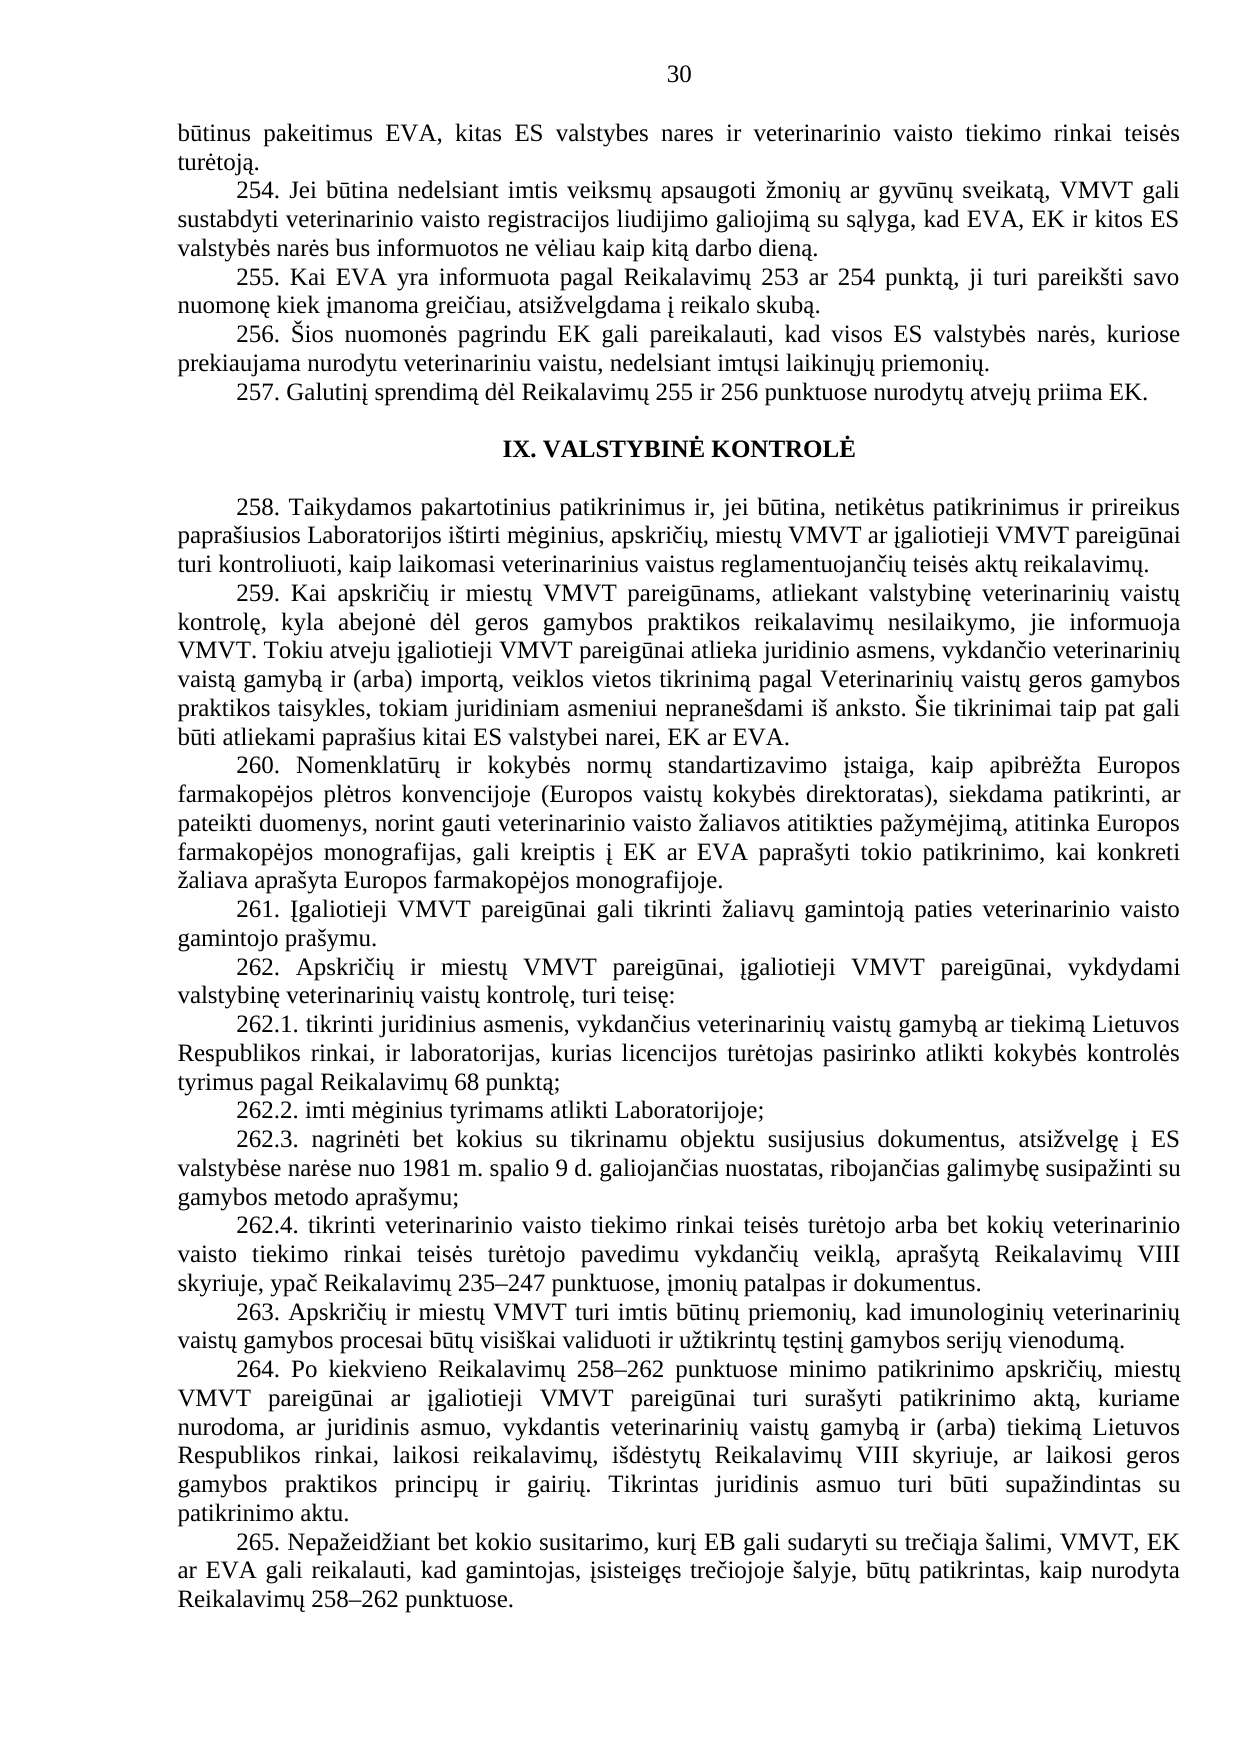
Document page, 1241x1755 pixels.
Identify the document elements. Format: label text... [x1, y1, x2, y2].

text 257. Galutinį sprendimą dėl Reikalavimų 255 ir 256 punktuose nurodytų atvejų priima EK. [177, 377, 1181, 406]
text 262.4. tikrinti veterinarinio vaisto tiekimo rinkai teisės turėtojo arba bet kokių veterinarinio vaisto tiekimo rinkai teisės turėtojo pavedimu vykdančių veiklą, aprašytą Reikalavimų VIII skyriuje, ypač Reikalavimų 235–247 punktuose, įmonių patalpas ir dokumentus. [177, 1211, 1181, 1297]
text 255. Kai EVA yra informuota pagal Reikalavimų 253 ar 254 punktą, ji turi pareikšti savo nuomonę kiek įmanoma greičiau, atsižvelgdama į reikalo skubą. [177, 262, 1181, 319]
text 262.2. imti mėginius tyrimams atlikti Laboratorijoje; [177, 1096, 1181, 1124]
text 261. Įgaliotieji VMVT pareigūnai gali tikrinti žaliavų gamintoją paties veterinarinio vaisto gamintojo prašymu. [177, 894, 1181, 952]
text IX. VALSTYBINĖ KONTROLĖ [177, 434, 1181, 463]
text 263. Apskričių ir miestų VMVT turi imtis būtinų priemonių, kad imunologinių veterinarinių vaistų gamybos procesai būtų visiškai validuoti ir užtikrintų tęstinį gamybos serijų vienodumą. [177, 1297, 1181, 1354]
text 264. Po kiekvieno Reikalavimų 258–262 punktuose minimo patikrinimo apskričių, miestų VMVT pareigūnai ar įgaliotieji VMVT pareigūnai turi surašyti patikrinimo aktą, kuriame nurodoma, ar juridinis asmuo, vykdantis veterinarinių vaistų gamybą ir (arba) tiekimą Lietuvos Respublikos rinkai, laikosi reikalavimų, išdėstytų Reikalavimų VIII skyriuje, ar laikosi geros gamybos praktikos principų ir gairių. Tikrintas juridinis asmuo turi būti supažindintas su patikrinimo aktu. [177, 1354, 1181, 1527]
text 262.3. nagrinėti bet kokius su tikrinamu objektu susijusius dokumentus, atsižvelgę į ES valstybėse narėse nuo 1981 m. spalio 9 d. galiojančias nuostatas, ribojančias galimybę susipažinti su gamybos metodo aprašymu; [177, 1124, 1181, 1211]
text 259. Kai apskričių ir miestų VMVT pareigūnams, atliekant valstybinę veterinarinių vaistų kontrolę, kyla abejonė dėl geros gamybos praktikos reikalavimų nesilaikymo, jie informuoja VMVT. Tokiu atveju įgaliotieji VMVT pareigūnai atlieka juridinio asmens, vykdančio veterinarinių vaistą gamybą ir (arba) importą, veiklos vietos tikrinimą pagal Veterinarinių vaistų geros gamybos praktikos taisykles, tokiam juridiniam asmeniui nepranešdami iš anksto. Šie tikrinimai taip pat gali būti atliekami paprašius kitai ES valstybei narei, EK ar EVA. [177, 578, 1181, 751]
text 265. Nepažeidžiant bet kokio susitarimo, kurį EB gali sudaryti su trečiąja šalimi, VMVT, EK ar EVA gali reikalauti, kad gamintojas, įsisteigęs trečiojoje šalyje, būtų patikrintas, kaip nurodyta Reikalavimų 258–262 punktuose. [177, 1527, 1181, 1613]
text 256. Šios nuomonės pagrindu EK gali pareikalauti, kad visos ES valstybės narės, kuriose prekiaujama nurodytu veterinariniu vaistu, nedelsiant imtųsi laikinųjų priemonių. [177, 319, 1181, 377]
text 258. Taikydamos pakartotinius patikrinimus ir, jei būtina, netikėtus patikrinimus ir prireikus paprašiusios Laboratorijos ištirti mėginius, apskričių, miestų VMVT ar įgaliotieji VMVT pareigūnai turi kontroliuoti, kaip laikomasi veterinarinius vaistus reglamentuojančių teisės aktų reikalavimų. [177, 492, 1181, 578]
text 262.1. tikrinti juridinius asmenis, vykdančius veterinarinių vaistų gamybą ar tiekimą Lietuvos Respublikos rinkai, ir laboratorijas, kurias licencijos turėtojas pasirinko atlikti kokybės kontrolės tyrimus pagal Reikalavimų 68 punktą; [177, 1009, 1181, 1096]
text 254. Jei būtina nedelsiant imtis veiksmų apsaugoti žmonių ar gyvūnų sveikatą, VMVT gali sustabdyti veterinarinio vaisto registracijos liudijimo galiojimą su sąlyga, kad EVA, EK ir kitos ES valstybės narės bus informuotos ne vėliau kaip kitą darbo dieną. [177, 176, 1181, 262]
text 260. Nomenklatūrų ir kokybės normų standartizavimo įstaiga, kaip apibrėžta Europos farmakopėjos plėtros konvencijoje (Europos vaistų kokybės direktoratas), siekdama patikrinti, ar pateikti duomenys, norint gauti veterinarinio vaisto žaliavos atitikties pažymėjimą, atitinka Europos farmakopėjos monografijas, gali kreiptis į EK ar EVA paprašyti tokio patikrinimo, kai konkreti žaliava aprašyta Europos farmakopėjos monografijoje. [177, 751, 1181, 894]
text būtinus pakeitimus EVA, kitas ES valstybes nares ir veterinarinio vaisto tiekimo rinkai teisės turėtoją. [177, 118, 1181, 176]
text 262. Apskričių ir miestų VMVT pareigūnai, įgaliotieji VMVT pareigūnai, vykdydami valstybinę veterinarinių vaistų kontrolę, turi teisę: [177, 952, 1181, 1009]
